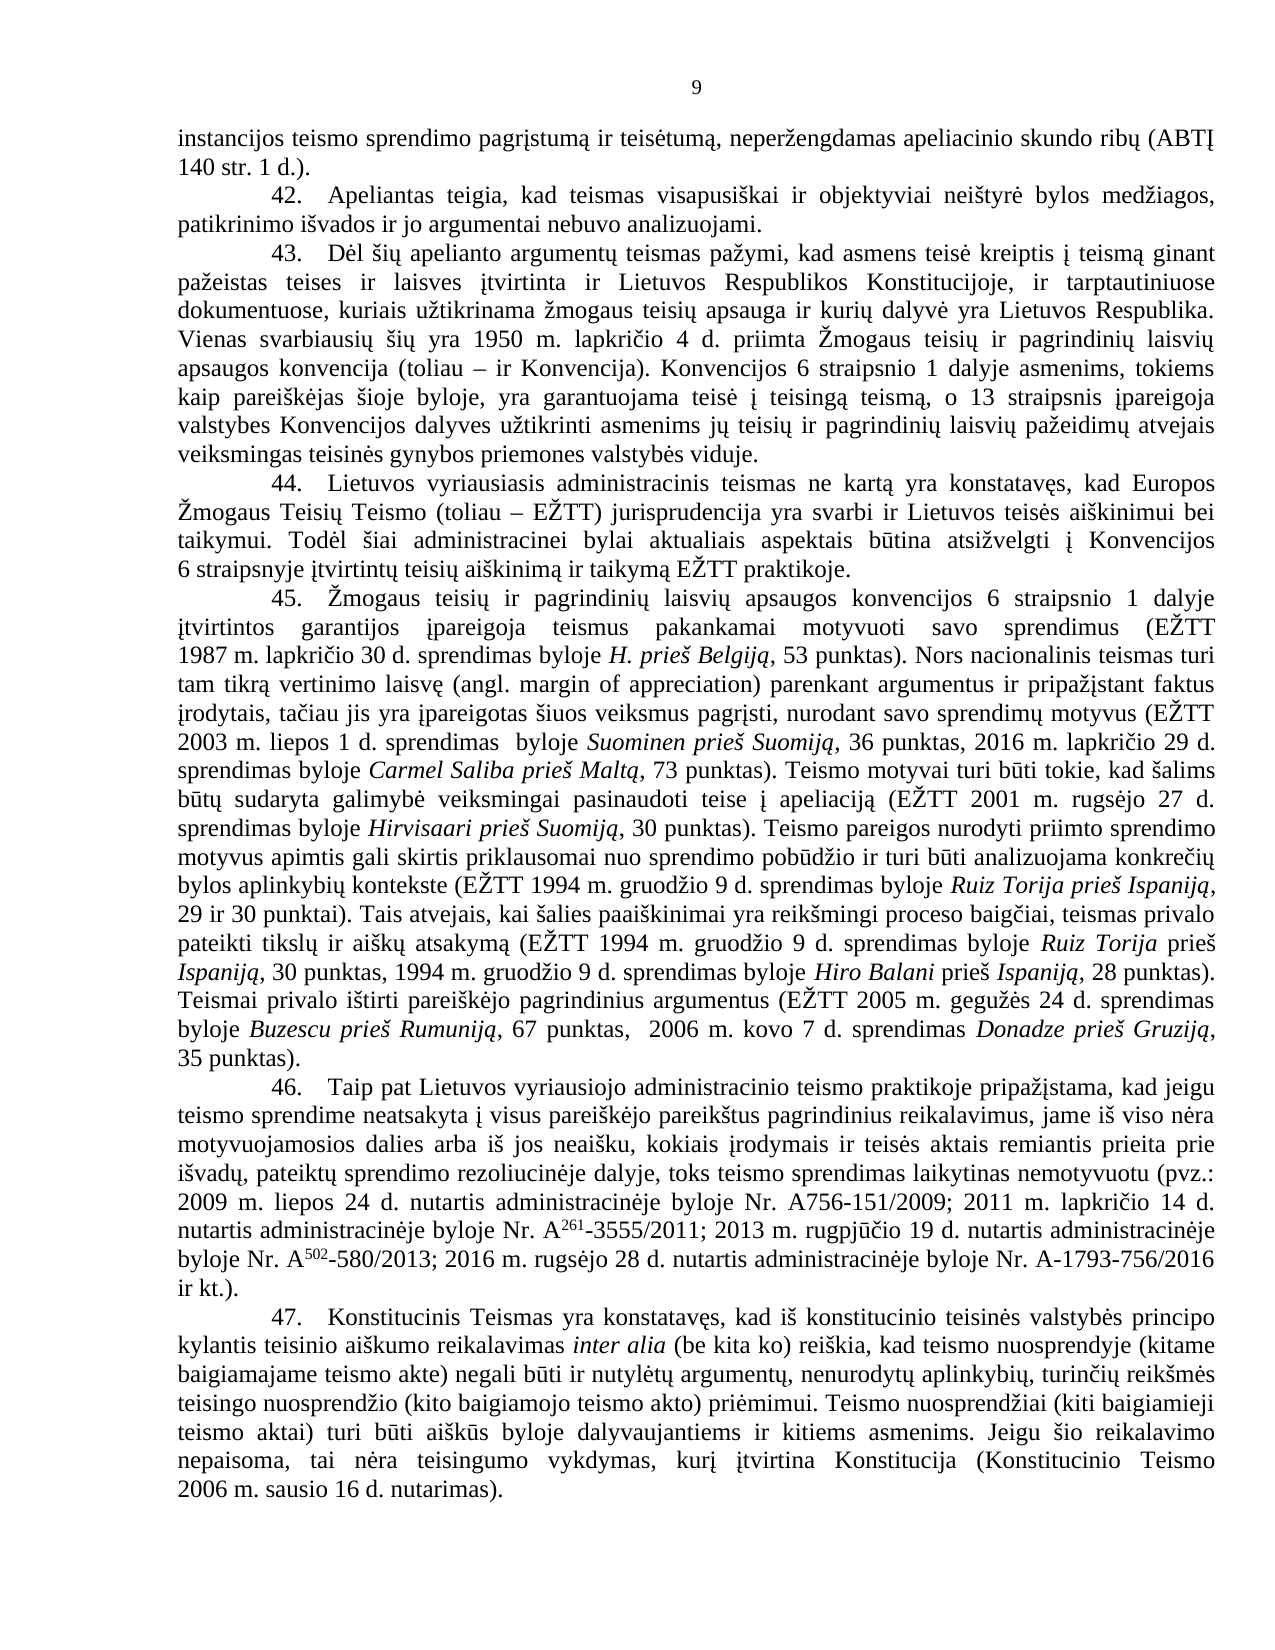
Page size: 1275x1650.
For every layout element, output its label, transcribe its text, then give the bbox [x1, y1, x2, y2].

text 47. Konstitucinis Teismas yra konstatavęs, kad iš konstitucinio teisinės valstybės principo kylantis teisinio aiškumo reikalavimas inter alia (be kita ko) reiškia, kad teismo nuosprendyje (kitame baigiamajame teismo akte) negali būti ir nutylėtų argumentų, nenurodytų aplinkybių, turinčių reikšmės teisingo nuosprendžio (kito baigiamojo teismo akto) priėmimui. Teismo nuosprendžiai (kiti baigiamieji teismo aktai) turi būti aiškūs byloje dalyvaujantiems ir kitiems asmenims. Jeigu šio reikalavimo nepaisoma, tai nėra teisingumo vykdymas, kurį įtvirtina Konstitucija (Konstitucinio Teismo 2006 m. sausio 16 d. nutarimas). [177, 1302, 1216, 1503]
text 44. Lietuvos vyriausiasis administracinis teismas ne kartą yra konstatavęs, kad Europos Žmogaus Teisių Teismo (toliau – EŽTT) jurisprudencija yra svarbi ir Lietuvos teisės aiškinimui bei taikymui. Todėl šiai administracinei bylai aktualiais aspektais būtina atsižvelgti į Konvencijos 6 straipsnyje įtvirtintų teisių aiškinimą ir taikymą EŽTT praktikoje. [177, 468, 1216, 583]
text 46. Taip pat Lietuvos vyriausiojo administracinio teismo praktikoje pripažįstama, kad jeigu teismo sprendime neatsakyta į visus pareiškėjo pareikštus pagrindinius reikalavimus, jame iš viso nėra motyvuojamosios dalies arba iš jos neaišku, kokiais įrodymais ir teisės aktais remiantis prieita prie išvadų, pateiktų sprendimo rezoliucinėje dalyje, toks teismo sprendimas laikytinas nemotyvuotu (pvz.: 2009 m. liepos 24 d. nutartis administracinėje byloje Nr. A756-151/2009; 2011 m. lapkričio 14 d. nutartis administracinėje byloje Nr. A261-3555/2011; 2013 m. rugpjūčio 19 d. nutartis administracinėje byloje Nr. A502-580/2013; 2016 m. rugsėjo 28 d. nutartis administracinėje byloje Nr. A-1793-756/2016 ir kt.). [177, 1072, 1216, 1302]
text 43. Dėl šių apelianto argumentų teismas pažymi, kad asmens teisė kreiptis į teismą ginant pažeistas teises ir laisves įtvirtinta ir Lietuvos Respublikos Konstitucijoje, ir tarptautiniuose dokumentuose, kuriais užtikrinama žmogaus teisių apsauga ir kurių dalyvė yra Lietuvos Respublika. Vienas svarbiausių šių yra 1950 m. lapkričio 4 d. priimta Žmogaus teisių ir pagrindinių laisvių apsaugos konvencija (toliau – ir Konvencija). Konvencijos 6 straipsnio 1 dalyje asmenims, tokiems kaip pareiškėjas šioje byloje, yra garantuojama teisė į teisingą teismą, o 13 straipsnis įpareigoja valstybes Konvencijos dalyves užtikrinti asmenims jų teisių ir pagrindinių laisvių pažeidimų atvejais veiksmingas teisinės gynybos priemones valstybės viduje. [177, 238, 1216, 468]
text 45. Žmogaus teisių ir pagrindinių laisvių apsaugos konvencijos 6 straipsnio 1 dalyje įtvirtintos garantijos įpareigoja teismus pakankamai motyvuoti savo sprendimus (EŽTT 1987 m. lapkričio 30 d. sprendimas byloje H. prieš Belgiją, 53 punktas). Nors nacionalinis teismas turi tam tikrą vertinimo laisvę (angl. margin of appreciation) parenkant argumentus ir pripažįstant faktus įrodytais, tačiau jis yra įpareigotas šiuos veiksmus pagrįsti, nurodant savo sprendimų motyvus (EŽTT 2003 m. liepos 1 d. sprendimas byloje Suominen prieš Suomiją, 36 punktas, 2016 m. lapkričio 29 d. sprendimas byloje Carmel Saliba prieš Maltą, 73 punktas). Teismo motyvai turi būti tokie, kad šalims būtų sudaryta galimybė veiksmingai pasinaudoti teise į apeliaciją (EŽTT 2001 m. rugsėjo 27 d. sprendimas byloje Hirvisaari prieš Suomiją, 30 punktas). Teismo pareigos nurodyti priimto sprendimo motyvus apimtis gali skirtis priklausomai nuo sprendimo pobūdžio ir turi būti analizuojama konkrečių bylos aplinkybių kontekste (EŽTT 1994 m. gruodžio 9 d. sprendimas byloje Ruiz Torija prieš Ispaniją, 29 ir 30 punktai). Tais atvejais, kai šalies paaiškinimai yra reikšmingi proceso baigčiai, teismas privalo pateikti tikslų ir aiškų atsakymą (EŽTT 1994 m. gruodžio 9 d. sprendimas byloje Ruiz Torija prieš Ispaniją, 30 punktas, 1994 m. gruodžio 9 d. sprendimas byloje Hiro Balani prieš Ispaniją, 28 punktas). Teismai privalo ištirti pareiškėjo pagrindinius argumentus (EŽTT 2005 m. gegužės 24 d. sprendimas byloje Buzescu prieš Rumuniją, 67 punktas, 2006 m. kovo 7 d. sprendimas Donadze prieš Gruziją, 35 punktas). [177, 583, 1216, 1072]
text instancijos teismo sprendimo pagrįstumą ir teisėtumą, neperžengdamas apeliacinio skundo ribų (ABTĮ 140 str. 1 d.). [177, 123, 1216, 181]
text 42. Apeliantas teigia, kad teismas visapusiškai ir objektyviai neištyrė bylos medžiagos, patikrinimo išvados ir jo argumentai nebuvo analizuojami. [177, 181, 1216, 238]
